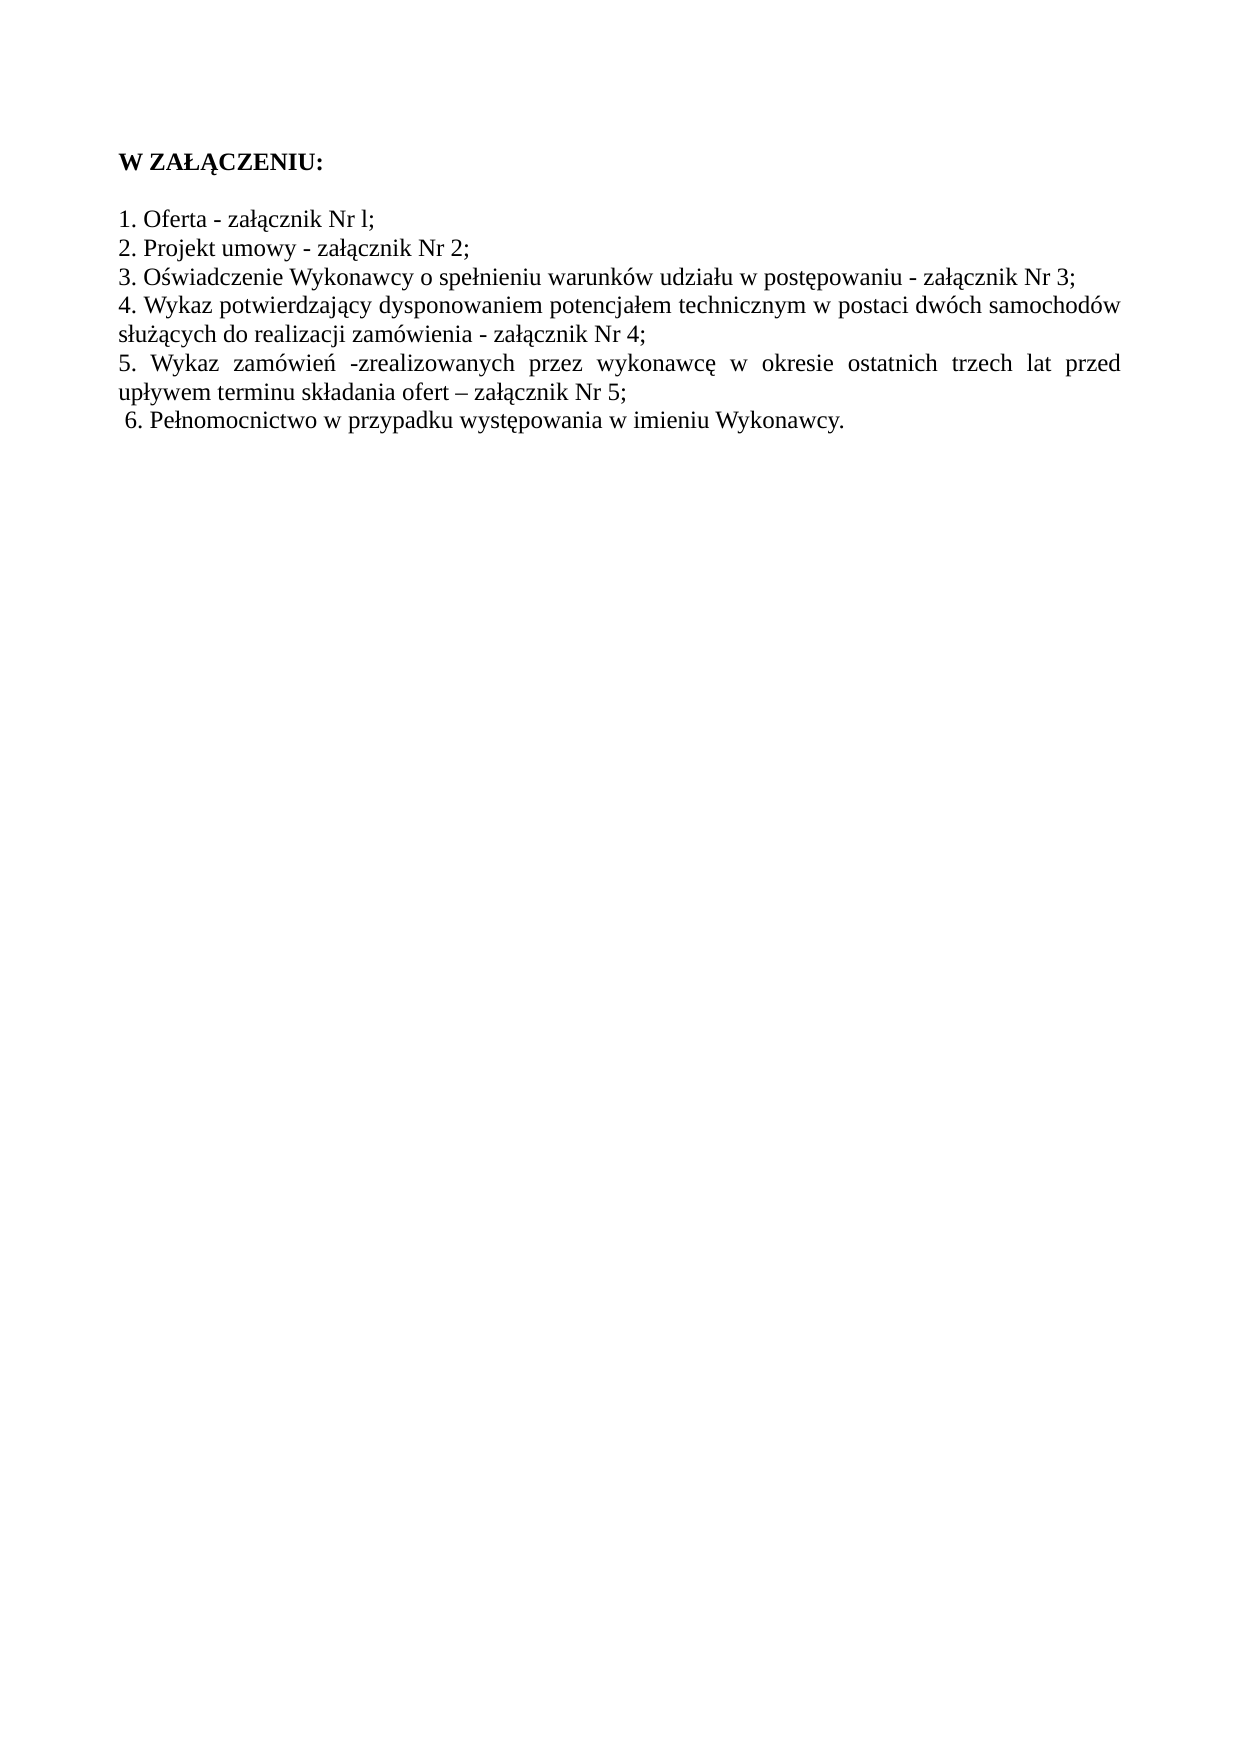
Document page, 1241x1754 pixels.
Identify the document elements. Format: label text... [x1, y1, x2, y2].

text 4. Wykaz potwierdzający dysponowaniem potencjałem technicznym w postaci dwóch samochodów służących do realizacji zamówienia - załącznik Nr 4; [118, 291, 1122, 348]
text 2. Projekt umowy - załącznik Nr 2; [118, 233, 1122, 262]
text W ZAŁĄCZENIU: [118, 147, 1122, 176]
text 5. Wykaz zamówień -zrealizowanych przez wykonawcę w okresie ostatnich trzech lat przed upływem terminu składania ofert – załącznik Nr 5; [118, 348, 1122, 406]
text 3. Oświadczenie Wykonawcy o spełnieniu warunków udziału w postępowaniu - załącznik Nr 3; [118, 262, 1122, 291]
text 6. Pełnomocnictwo w przypadku występowania w imieniu Wykonawcy. [118, 406, 1122, 434]
text 1. Oferta - załącznik Nr l; [118, 204, 1122, 233]
